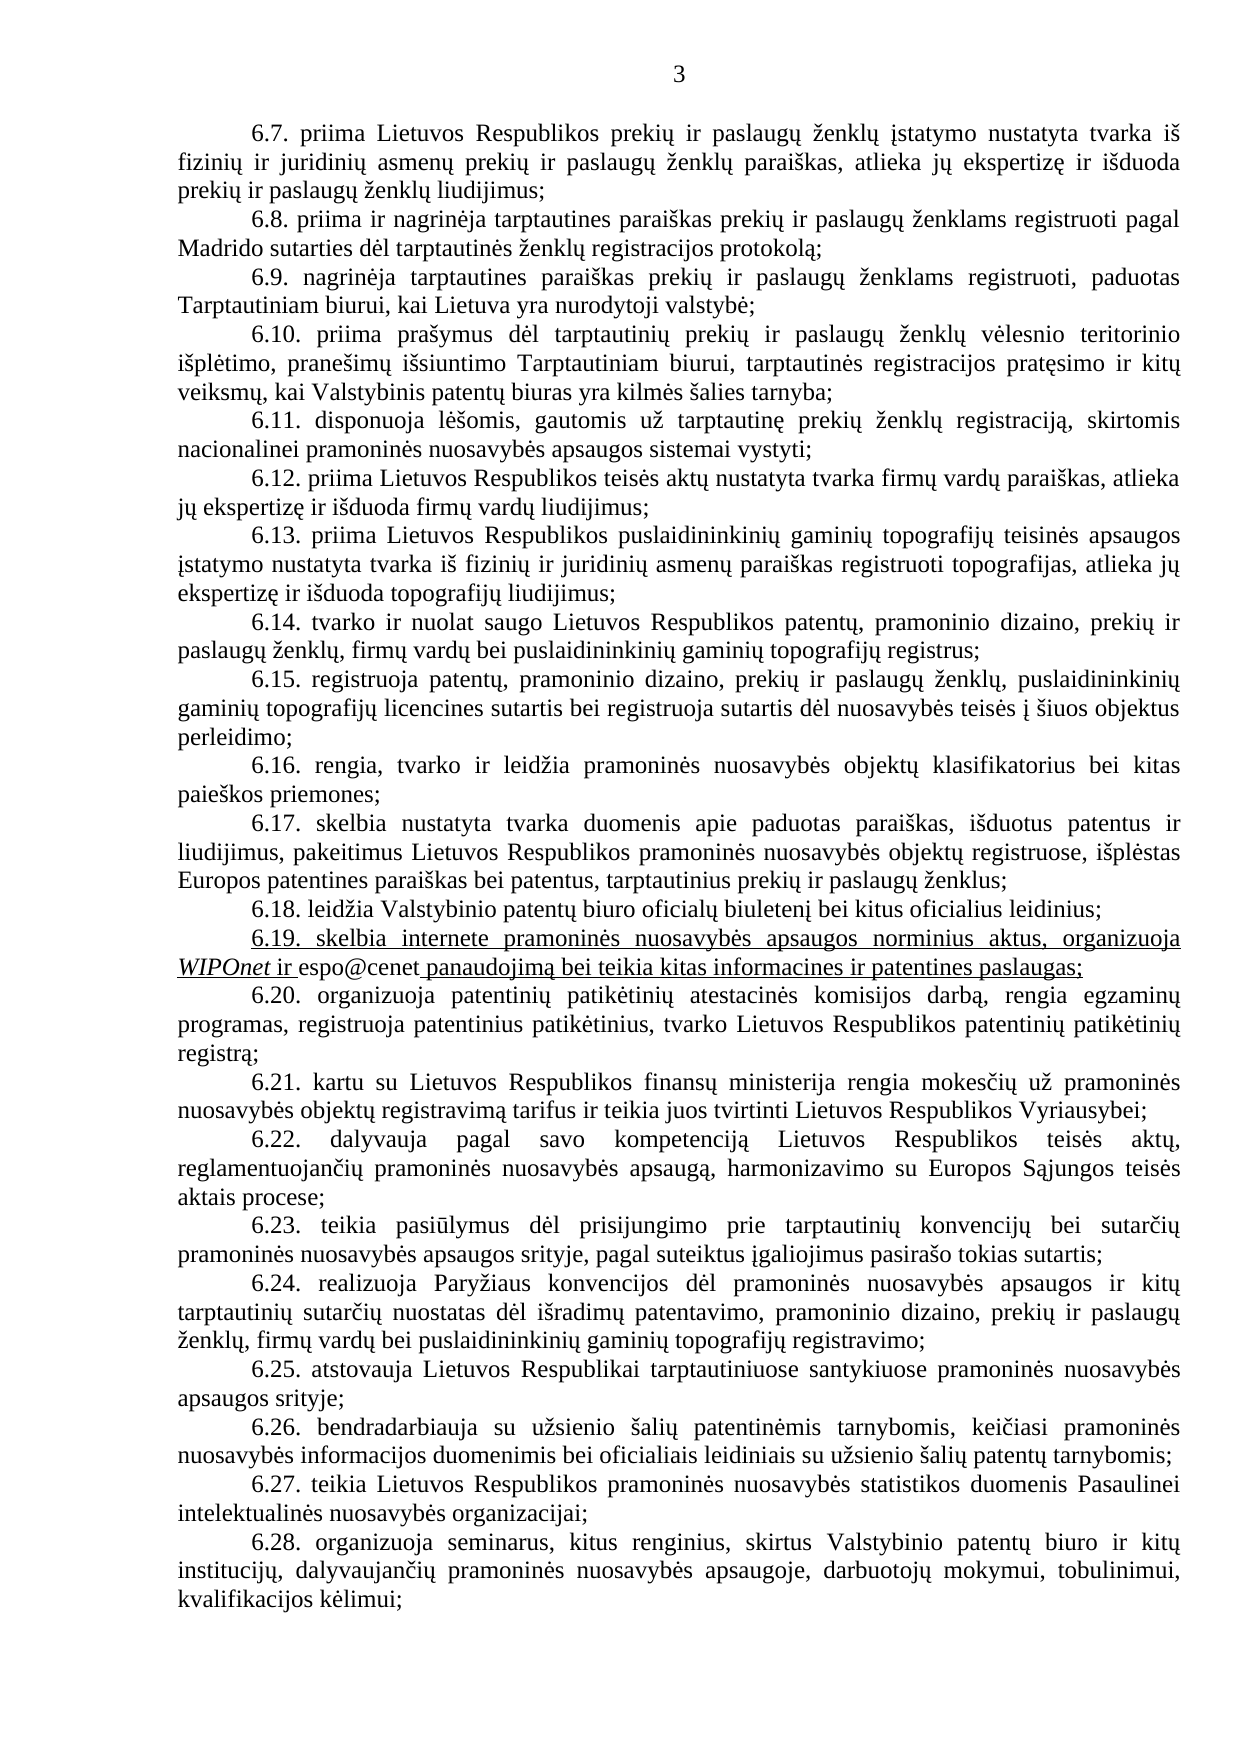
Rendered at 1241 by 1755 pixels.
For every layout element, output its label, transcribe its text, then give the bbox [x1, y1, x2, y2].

text 6.13. priima Lietuvos Respublikos puslaidininkinių gaminių topografijų teisinės apsaugos įstatymo nustatyta tvarka iš fizinių ir juridinių asmenų paraiškas registruoti topografijas, atlieka jų ekspertizę ir išduoda topografijų liudijimus; [177, 521, 1181, 607]
text 6.25. atstovauja Lietuvos Respublikai tarptautiniuose santykiuose pramoninės nuosavybės apsaugos srityje; [177, 1354, 1181, 1412]
text 6.14. tvarko ir nuolat saugo Lietuvos Respublikos patentų, pramoninio dizaino, prekių ir paslaugų ženklų, firmų vardų bei puslaidininkinių gaminių topografijų registrus; [177, 607, 1181, 664]
text 6.26. bendradarbiauja su užsienio šalių patentinėmis tarnybomis, keičiasi pramoninės nuosavybės informacijos duomenimis bei oficialiais leidiniais su užsienio šalių patentų tarnybomis; [177, 1412, 1181, 1469]
text 6.8. priima ir nagrinėja tarptautines paraiškas prekių ir paslaugų ženklams registruoti pagal Madrido sutarties dėl tarptautinės ženklų registracijos protokolą; [177, 204, 1181, 262]
text 6.17. skelbia nustatyta tvarka duomenis apie paduotas paraiškas, išduotus patentus ir liudijimus, pakeitimus Lietuvos Respublikos pramoninės nuosavybės objektų registruose, išplėstas Europos patentines paraiškas bei patentus, tarptautinius prekių ir paslaugų ženklus; [177, 808, 1181, 894]
text 6.24. realizuoja Paryžiaus konvencijos dėl pramoninės nuosavybės apsaugos ir kitų tarptautinių sutarčių nuostatas dėl išradimų patentavimo, pramoninio dizaino, prekių ir paslaugų ženklų, firmų vardų bei puslaidininkinių gaminių topografijų registravimo; [177, 1268, 1181, 1354]
text 6.9. nagrinėja tarptautines paraiškas prekių ir paslaugų ženklams registruoti, paduotas Tarptautiniam biurui, kai Lietuva yra nurodytoji valstybė; [177, 262, 1181, 319]
text 6.10. priima prašymus dėl tarptautinių prekių ir paslaugų ženklų vėlesnio teritorinio išplėtimo, pranešimų išsiuntimo Tarptautiniam biurui, tarptautinės registracijos pratęsimo ir kitų veiksmų, kai Valstybinis patentų biuras yra kilmės šalies tarnyba; [177, 319, 1181, 406]
text 6.18. leidžia Valstybinio patentų biuro oficialų biuletenį bei kitus oficialius leidinius; [177, 894, 1181, 923]
text 6.15. registruoja patentų, pramoninio dizaino, prekių ir paslaugų ženklų, puslaidininkinių gaminių topografijų licencines sutartis bei registruoja sutartis dėl nuosavybės teisės į šiuos objektus perleidimo; [177, 664, 1181, 751]
text 6.12. priima Lietuvos Respublikos teisės aktų nustatyta tvarka firmų vardų paraiškas, atlieka jų ekspertizę ir išduoda firmų vardų liudijimus; [177, 463, 1181, 521]
text 6.20. organizuoja patentinių patikėtinių atestacinės komisijos darbą, rengia egzaminų programas, registruoja patentinius patikėtinius, tvarko Lietuvos Respublikos patentinių patikėtinių registrą; [177, 981, 1181, 1067]
text 6.11. disponuoja lėšomis, gautomis už tarptautinę prekių ženklų registraciją, skirtomis nacionalinei pramoninės nuosavybės apsaugos sistemai vystyti; [177, 406, 1181, 463]
text 6.19. skelbia internete pramoninės nuosavybės apsaugos norminius aktus, organizuoja WIPOnet ir espo@cenet panaudojimą bei teikia kitas informacines ir patentines paslaugas; [177, 923, 1181, 981]
text 6.7. priima Lietuvos Respublikos prekių ir paslaugų ženklų įstatymo nustatyta tvarka iš fizinių ir juridinių asmenų prekių ir paslaugų ženklų paraiškas, atlieka jų ekspertizę ir išduoda prekių ir paslaugų ženklų liudijimus; [177, 118, 1181, 204]
text 6.27. teikia Lietuvos Respublikos pramoninės nuosavybės statistikos duomenis Pasaulinei intelektualinės nuosavybės organizacijai; [177, 1469, 1181, 1527]
text 6.21. kartu su Lietuvos Respublikos finansų ministerija rengia mokesčių už pramoninės nuosavybės objektų registravimą tarifus ir teikia juos tvirtinti Lietuvos Respublikos Vyriausybei; [177, 1067, 1181, 1124]
text 6.16. rengia, tvarko ir leidžia pramoninės nuosavybės objektų klasifikatorius bei kitas paieškos priemones; [177, 751, 1181, 808]
text 6.28. organizuoja seminarus, kitus renginius, skirtus Valstybinio patentų biuro ir kitų institucijų, dalyvaujančių pramoninės nuosavybės apsaugoje, darbuotojų mokymui, tobulinimui, kvalifikacijos kėlimui; [177, 1527, 1181, 1613]
text 6.23. teikia pasiūlymus dėl prisijungimo prie tarptautinių konvencijų bei sutarčių pramoninės nuosavybės apsaugos srityje, pagal suteiktus įgaliojimus pasirašo tokias sutartis; [177, 1211, 1181, 1268]
text 6.22. dalyvauja pagal savo kompetenciją Lietuvos Respublikos teisės aktų, reglamentuojančių pramoninės nuosavybės apsaugą, harmonizavimo su Europos Sąjungos teisės aktais procese; [177, 1124, 1181, 1211]
